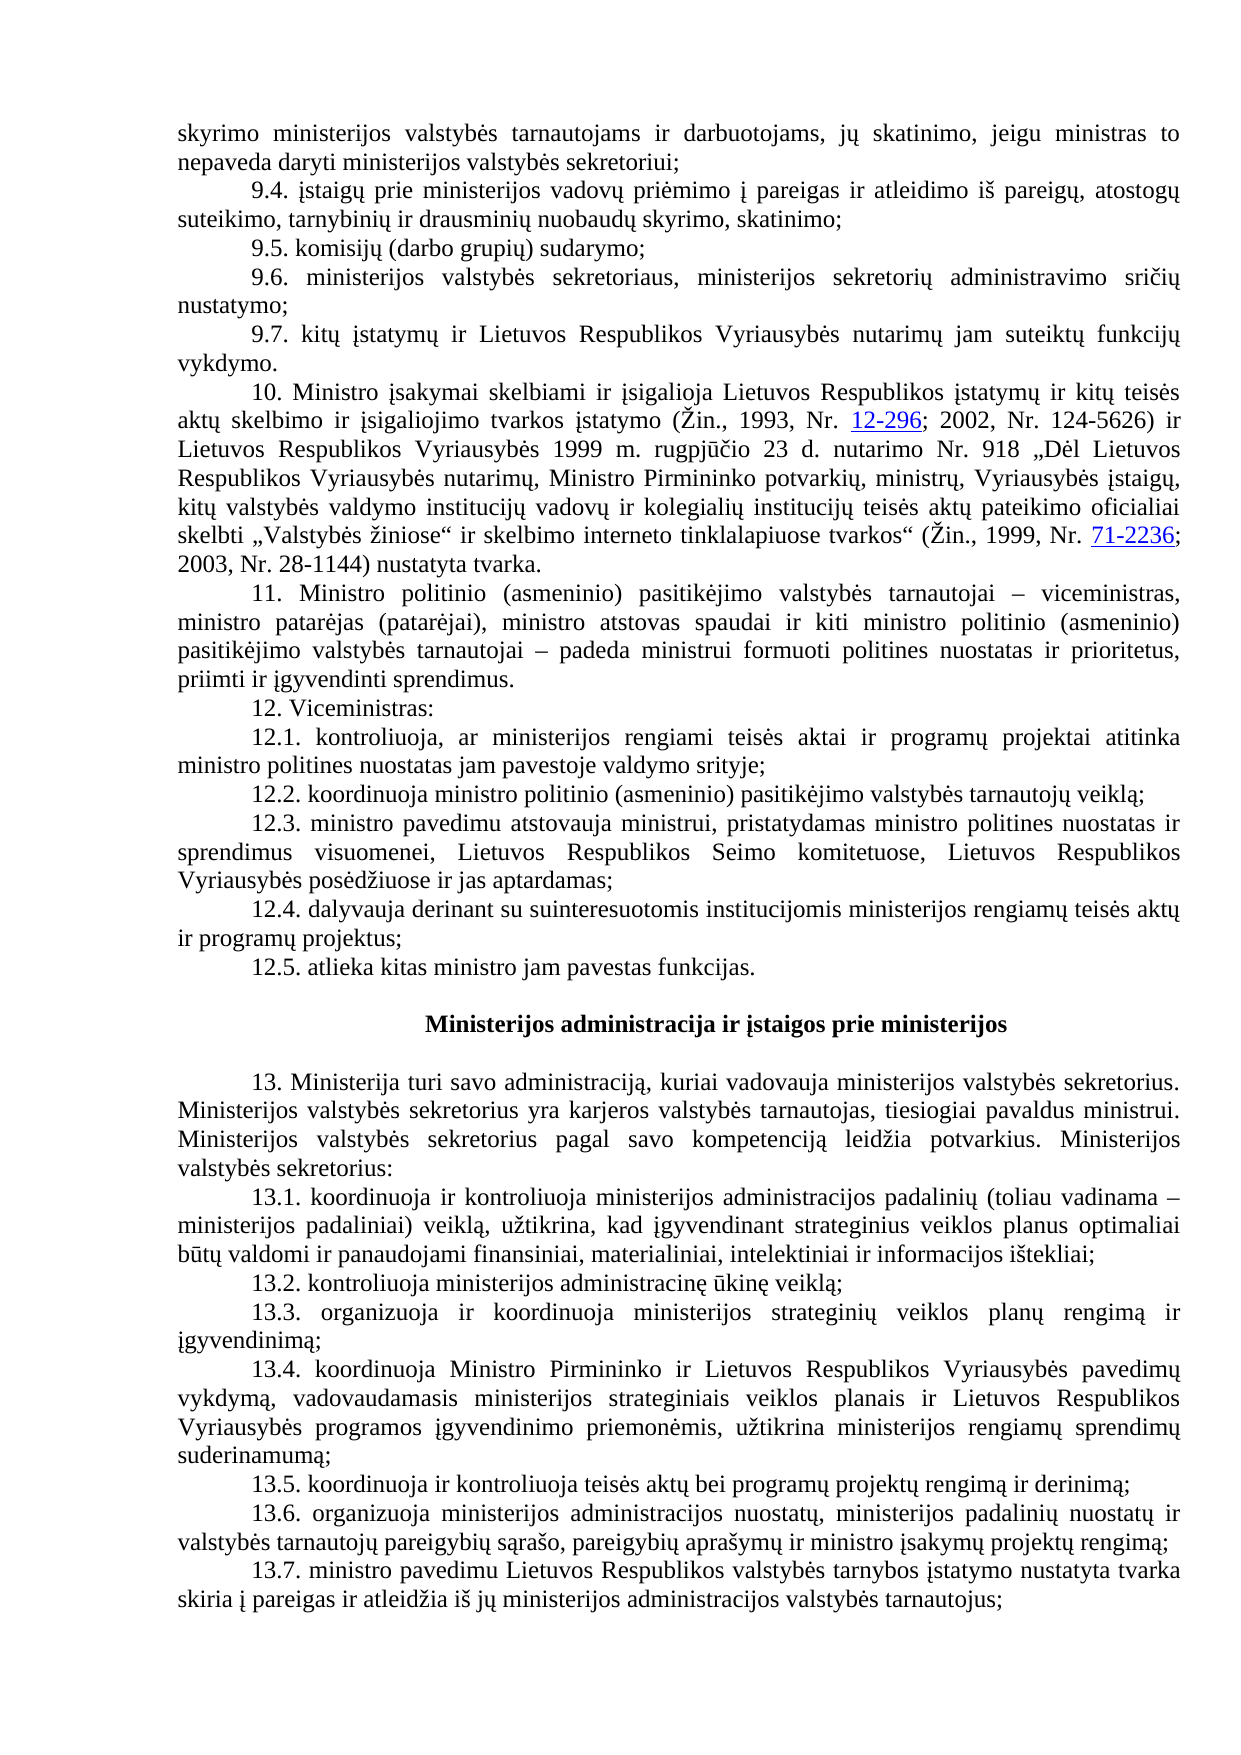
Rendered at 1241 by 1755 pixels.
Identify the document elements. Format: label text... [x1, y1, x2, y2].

text 13.5. koordinuoja ir kontroliuoja teisės aktų bei programų projektų rengimą ir derinimą; [177, 1469, 1181, 1498]
text 12.1. kontroliuoja, ar ministerijos rengiami teisės aktai ir programų projektai atitinka ministro politines nuostatas jam pavestoje valdymo srityje; [177, 722, 1181, 779]
text skyrimo ministerijos valstybės tarnautojams ir darbuotojams, jų skatinimo, jeigu ministras to nepaveda daryti ministerijos valstybės sekretoriui; [177, 118, 1181, 176]
text 9.4. įstaigų prie ministerijos vadovų priėmimo į pareigas ir atleidimo iš pareigų, atostogų suteikimo, tarnybinių ir drausminių nuobaudų skyrimo, skatinimo; [177, 176, 1181, 233]
text 12.4. dalyvauja derinant su suinteresuotomis institucijomis ministerijos rengiamų teisės aktų ir programų projektus; [177, 894, 1181, 952]
text 13.1. koordinuoja ir kontroliuoja ministerijos administracijos padalinių (toliau vadinama – ministerijos padaliniai) veiklą, užtikrina, kad įgyvendinant strateginius veiklos planus optimaliai būtų valdomi ir panaudojami finansiniai, materialiniai, intelektiniai ir informacijos ištekliai; [177, 1182, 1181, 1268]
text 10. Ministro įsakymai skelbiami ir įsigalioja Lietuvos Respublikos įstatymų ir kitų teisės aktų skelbimo ir įsigaliojimo tvarkos įstatymo (Žin., 1993, Nr. 12-296; 2002, Nr. 124-5626) ir Lietuvos Respublikos Vyriausybės 1999 m. rugpjūčio 23 d. nutarimo Nr. 918 „Dėl Lietuvos Respublikos Vyriausybės nutarimų, Ministro Pirmininko potvarkių, ministrų, Vyriausybės įstaigų, kitų valstybės valdymo institucijų vadovų ir kolegialių institucijų teisės aktų pateikimo oficialiai skelbti „Valstybės žiniose“ ir skelbimo interneto tinklalapiuose tvarkos“ (Žin., 1999, Nr. 71-2236; 2003, Nr. 28-1144) nustatyta tvarka. [177, 377, 1181, 578]
text 13.4. koordinuoja Ministro Pirmininko ir Lietuvos Respublikos Vyriausybės pavedimų vykdymą, vadovaudamasis ministerijos strateginiais veiklos planais ir Lietuvos Respublikos Vyriausybės programos įgyvendinimo priemonėmis, užtikrina ministerijos rengiamų sprendimų suderinamumą; [177, 1354, 1181, 1469]
text 13.6. organizuoja ministerijos administracijos nuostatų, ministerijos padalinių nuostatų ir valstybės tarnautojų pareigybių sąrašo, pareigybių aprašymų ir ministro įsakymų projektų rengimą; [177, 1498, 1181, 1556]
text 12.5. atlieka kitas ministro jam pavestas funkcijas. [177, 952, 1181, 981]
text 9.6. ministerijos valstybės sekretoriaus, ministerijos sekretorių administravimo sričių nustatymo; [177, 262, 1181, 319]
text 9.5. komisijų (darbo grupių) sudarymo; [177, 233, 1181, 262]
text 12. Viceministras: [177, 693, 1181, 722]
text 12.3. ministro pavedimu atstovauja ministrui, pristatydamas ministro politines nuostatas ir sprendimus visuomenei, Lietuvos Respublikos Seimo komitetuose, Lietuvos Respublikos Vyriausybės posėdžiuose ir jas aptardamas; [177, 808, 1181, 894]
text 13.3. organizuoja ir koordinuoja ministerijos strateginių veiklos planų rengimą ir įgyvendinimą; [177, 1297, 1181, 1354]
text 11. Ministro politinio (asmeninio) pasitikėjimo valstybės tarnautojai – viceministras, ministro patarėjas (patarėjai), ministro atstovas spaudai ir kiti ministro politinio (asmeninio) pasitikėjimo valstybės tarnautojai – padeda ministrui formuoti politines nuostatas ir prioritetus, priimti ir įgyvendinti sprendimus. [177, 578, 1181, 693]
text 13.2. kontroliuoja ministerijos administracinę ūkinę veiklą; [177, 1268, 1181, 1297]
text 13. Ministerija turi savo administraciją, kuriai vadovauja ministerijos valstybės sekretorius. Ministerijos valstybės sekretorius yra karjeros valstybės tarnautojas, tiesiogiai pavaldus ministrui. Ministerijos valstybės sekretorius pagal savo kompetenciją leidžia potvarkius. Ministerijos valstybės sekretorius: [177, 1067, 1181, 1182]
text 9.7. kitų įstatymų ir Lietuvos Respublikos Vyriausybės nutarimų jam suteiktų funkcijų vykdymo. [177, 319, 1181, 377]
text 13.7. ministro pavedimu Lietuvos Respublikos valstybės tarnybos įstatymo nustatyta tvarka skiria į pareigas ir atleidžia iš jų ministerijos administracijos valstybės tarnautojus; [177, 1556, 1181, 1613]
text 12.2. koordinuoja ministro politinio (asmeninio) pasitikėjimo valstybės tarnautojų veiklą; [177, 779, 1181, 808]
text Ministerijos administracija ir įstaigos prie ministerijos [177, 1009, 1181, 1038]
